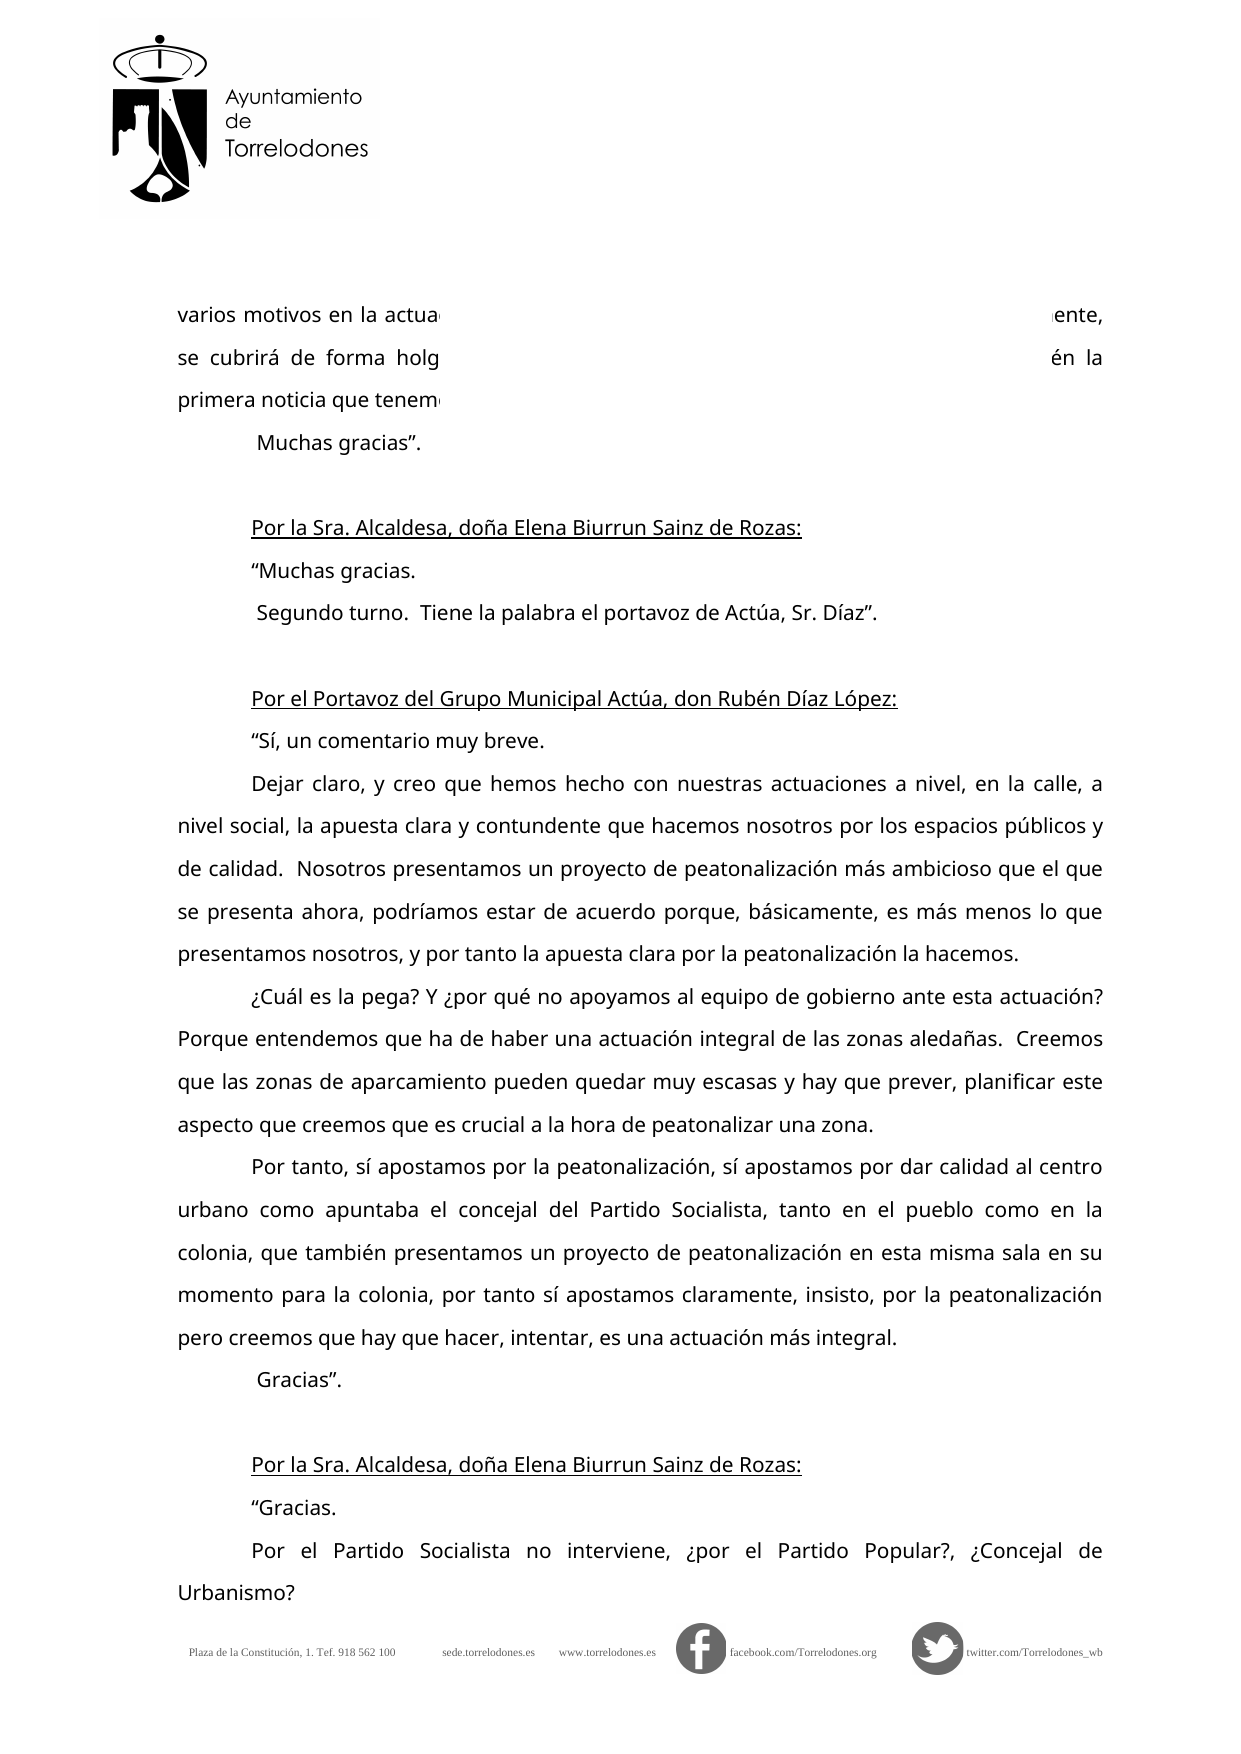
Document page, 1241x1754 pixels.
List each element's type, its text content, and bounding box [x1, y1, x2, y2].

text Dejar claro, y creo que hemos hecho con nuestras actuaciones a nivel, en la calle, a nivel social, la apuesta clara y contundente que hacemos nosotros por los espacios públicos y de calidad. Nosotros presentamos un proyecto de peatonalización más ambicioso que el que se presenta ahora, podríamos estar de acuerdo porque, básicamente, es más menos lo que presentamos nosotros, y por tanto la apuesta clara por la peatonalización la hacemos. [177, 769, 1104, 968]
text En cualquier caso creemos que con las bajas que se van a producir dentro de lo que es la licitación del proyecto de peatonalización y con las bajas que sin duda se producirán por varios motivos en la actuación de la casa del JH, de la que deberemos hablar próximamente, se cubrirá de forma holgada ese presupuesto del 5% que, como le decía, es también la primera noticia que tenemos de que, efectivamente, debíamos aportarlo. [177, 300, 440, 414]
text Por la Sra. Alcaldesa, doña Elena Biurrun Sainz de Rozas: [177, 1451, 1104, 1479]
text Por el Portavoz del Grupo Municipal Actúa, don Rubén Díaz López: [177, 684, 1104, 712]
text Por tanto, sí apostamos por la peatonalización, sí apostamos por dar calidad al centro urbano como apuntaba el concejal del Partido Socialista, tanto en el pueblo como en la colonia, que también presentamos un proyecto de peatonalización en esta misma sala en su momento para la colonia, por tanto sí apostamos claramente, insisto, por la peatonalización pero creemos que hay que hacer, intentar, es una actuación más integral. [177, 1152, 1104, 1351]
text Gracias”. [177, 1365, 1104, 1394]
text “Gracias. [177, 1493, 1104, 1522]
text “Muchas gracias. [177, 556, 1104, 584]
text Por el Partido Socialista no interviene, ¿por el Partido Popular?, ¿Concejal de Urbanismo? [177, 1536, 1104, 1607]
text Segundo turno. Tiene la palabra el portavoz de Actúa, Sr. Díaz”. [177, 598, 1104, 627]
text “Sí, un comentario muy breve. [177, 726, 1104, 755]
text Muchas gracias”. [177, 428, 1104, 457]
text Por la Sra. Alcaldesa, doña Elena Biurrun Sainz de Rozas: [177, 513, 1104, 542]
text ¿Cuál es la pega? Y ¿por qué no apoyamos al equipo de gobierno ante esta actuación? Porque entendemos que ha de haber una actuación integral de las zonas aledañas. Creemos que las zonas de aparcamiento pueden quedar muy escasas y hay que prever, planificar este aspecto que creemos que es crucial a la hora de peatonalizar una zona. [177, 982, 1104, 1138]
